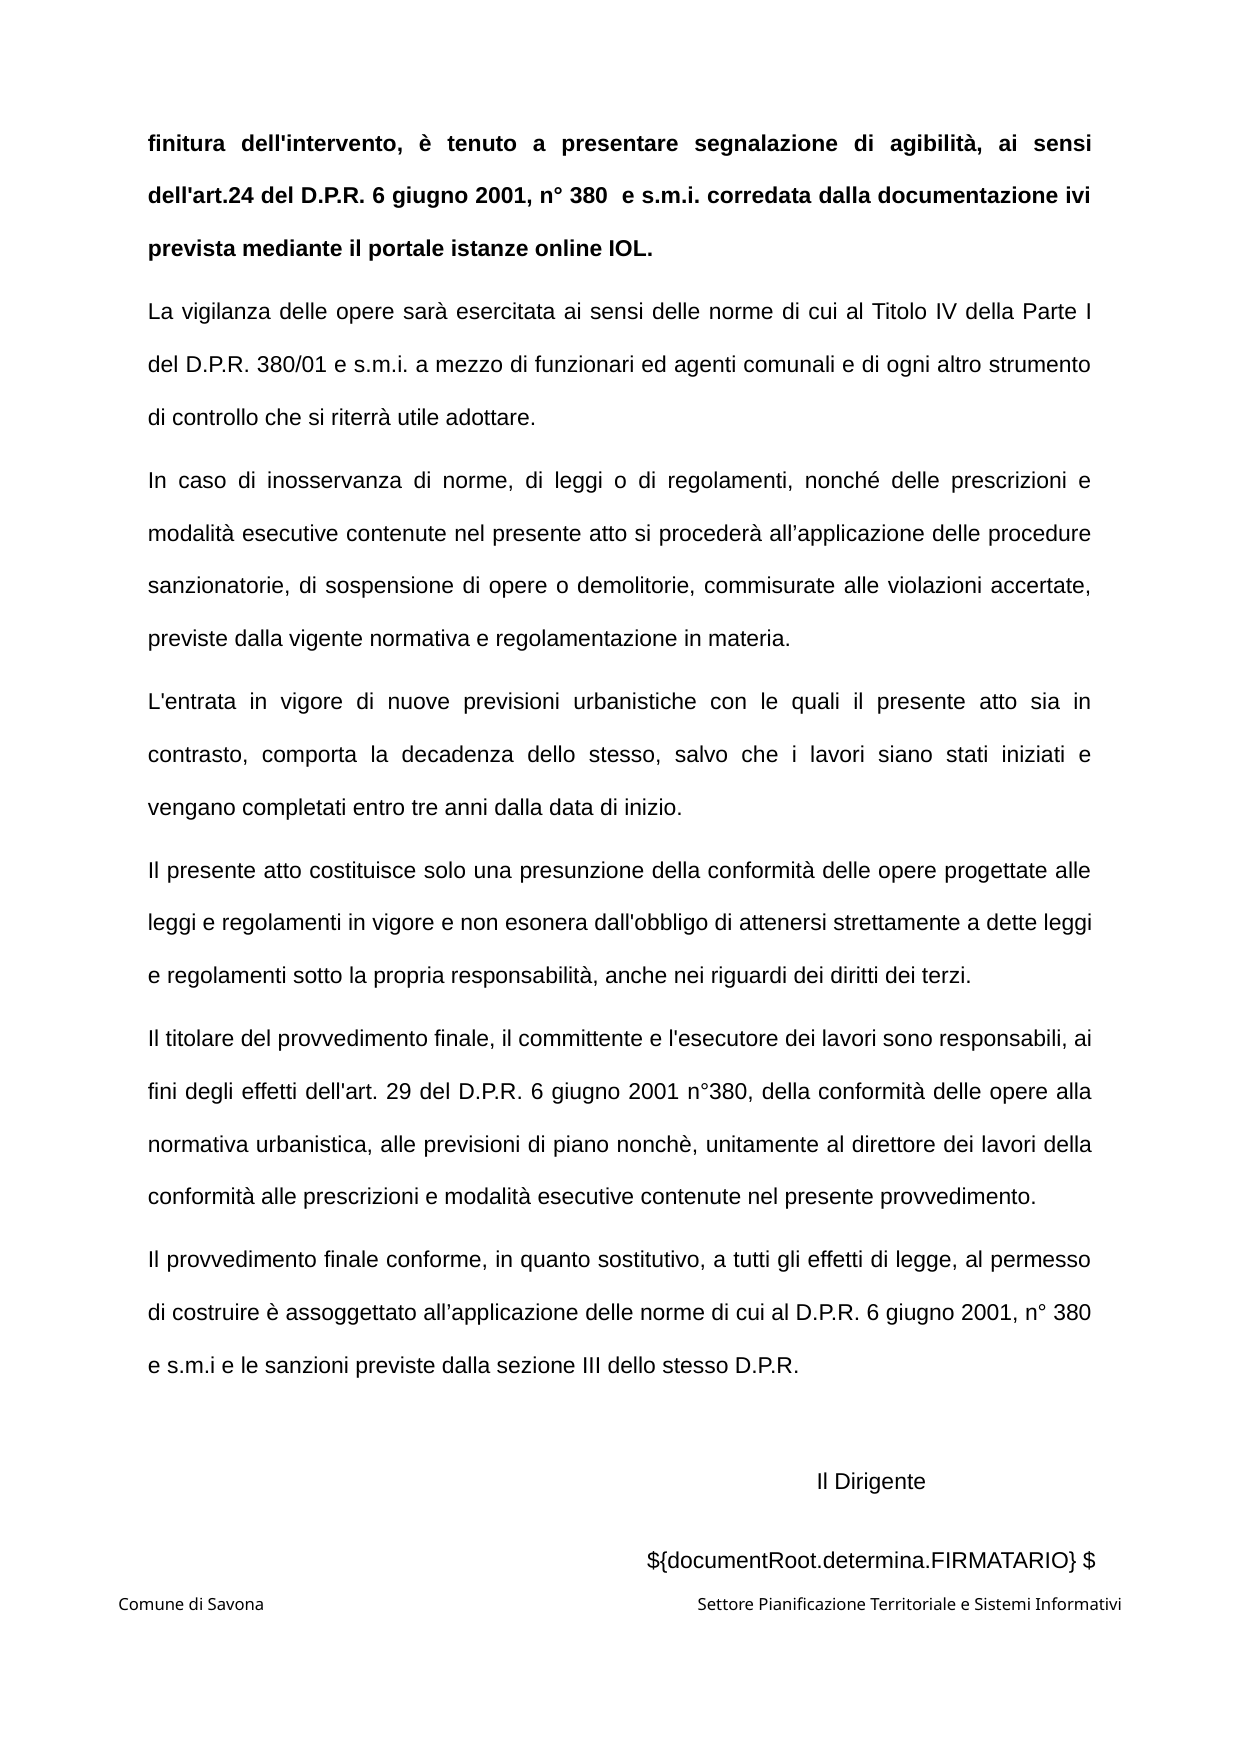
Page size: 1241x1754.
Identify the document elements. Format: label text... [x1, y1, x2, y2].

text Il presente atto costituisce solo una presunzione della conformità delle opere progettate alle leggi e regolamenti in vigore e non esonera dall'obbligo di attenersi strettamente a dette leggi e regolamenti sotto la propria responsabilità, anche nei riguardi dei diritti dei terzi. [148, 857, 1092, 988]
text finitura dell'intervento, è tenuto a presentare segnalazione di agibilità, ai sensi dell'art.24 del D.P.R. 6 giugno 2001, n° 380 e s.m.i. corredata dalla documentazione ivi prevista mediante il portale istanze online IOL. [148, 130, 1092, 262]
text L'entrata in vigore di nuove previsioni urbanistiche con le quali il presente atto sia in contrasto, comporta la decadenza dello stesso, salvo che i lavori siano stati iniziati e vengano completati entro tre anni dalla data di inizio. [148, 688, 1092, 820]
table_cell [118, 1494, 620, 1573]
text La vigilanza delle opere sarà esercitata ai sensi delle norme di cui al Titolo IV della Parte I del D.P.R. 380/01 e s.m.i. a mezzo di funzionari ed agenti comunali e di ogni altro strumento di controllo che si riterrà utile adottare. [148, 298, 1092, 430]
table_cell ${documentRoot.determina.FIRMATARIO} $ [620, 1494, 1122, 1573]
table_header [118, 1468, 620, 1494]
text Il provvedimento finale conforme, in quanto sostitutivo, a tutti gli effetti di legge, al permesso di costruire è assoggettato all’applicazione delle norme di cui al D.P.R. 6 giugno 2001, n° 380 e s.m.i e le sanzioni previste dalla sezione III dello stesso D.P.R. [148, 1246, 1092, 1378]
text In caso di inosservanza di norme, di leggi o di regolamenti, nonché delle prescrizioni e modalità esecutive contenute nel presente atto si procederà all’applicazione delle procedure sanzionatorie, di sospensione di opere o demolitorie, commisurate alle violazioni accertate, previste dalla vigente normativa e regolamentazione in materia. [148, 467, 1092, 651]
text Il titolare del provvedimento finale, il committente e l'esecutore dei lavori sono responsabili, ai fini degli effetti dell'art. 29 del D.P.R. 6 giugno 2001 n°380, della conformità delle opere alla normativa urbanistica, alle previsioni di piano nonchè, unitamente al direttore dei lavori della conformità alle prescrizioni e modalità esecutive contenute nel presente provvedimento. [148, 1025, 1092, 1210]
table_header Il Dirigente [620, 1468, 1122, 1494]
